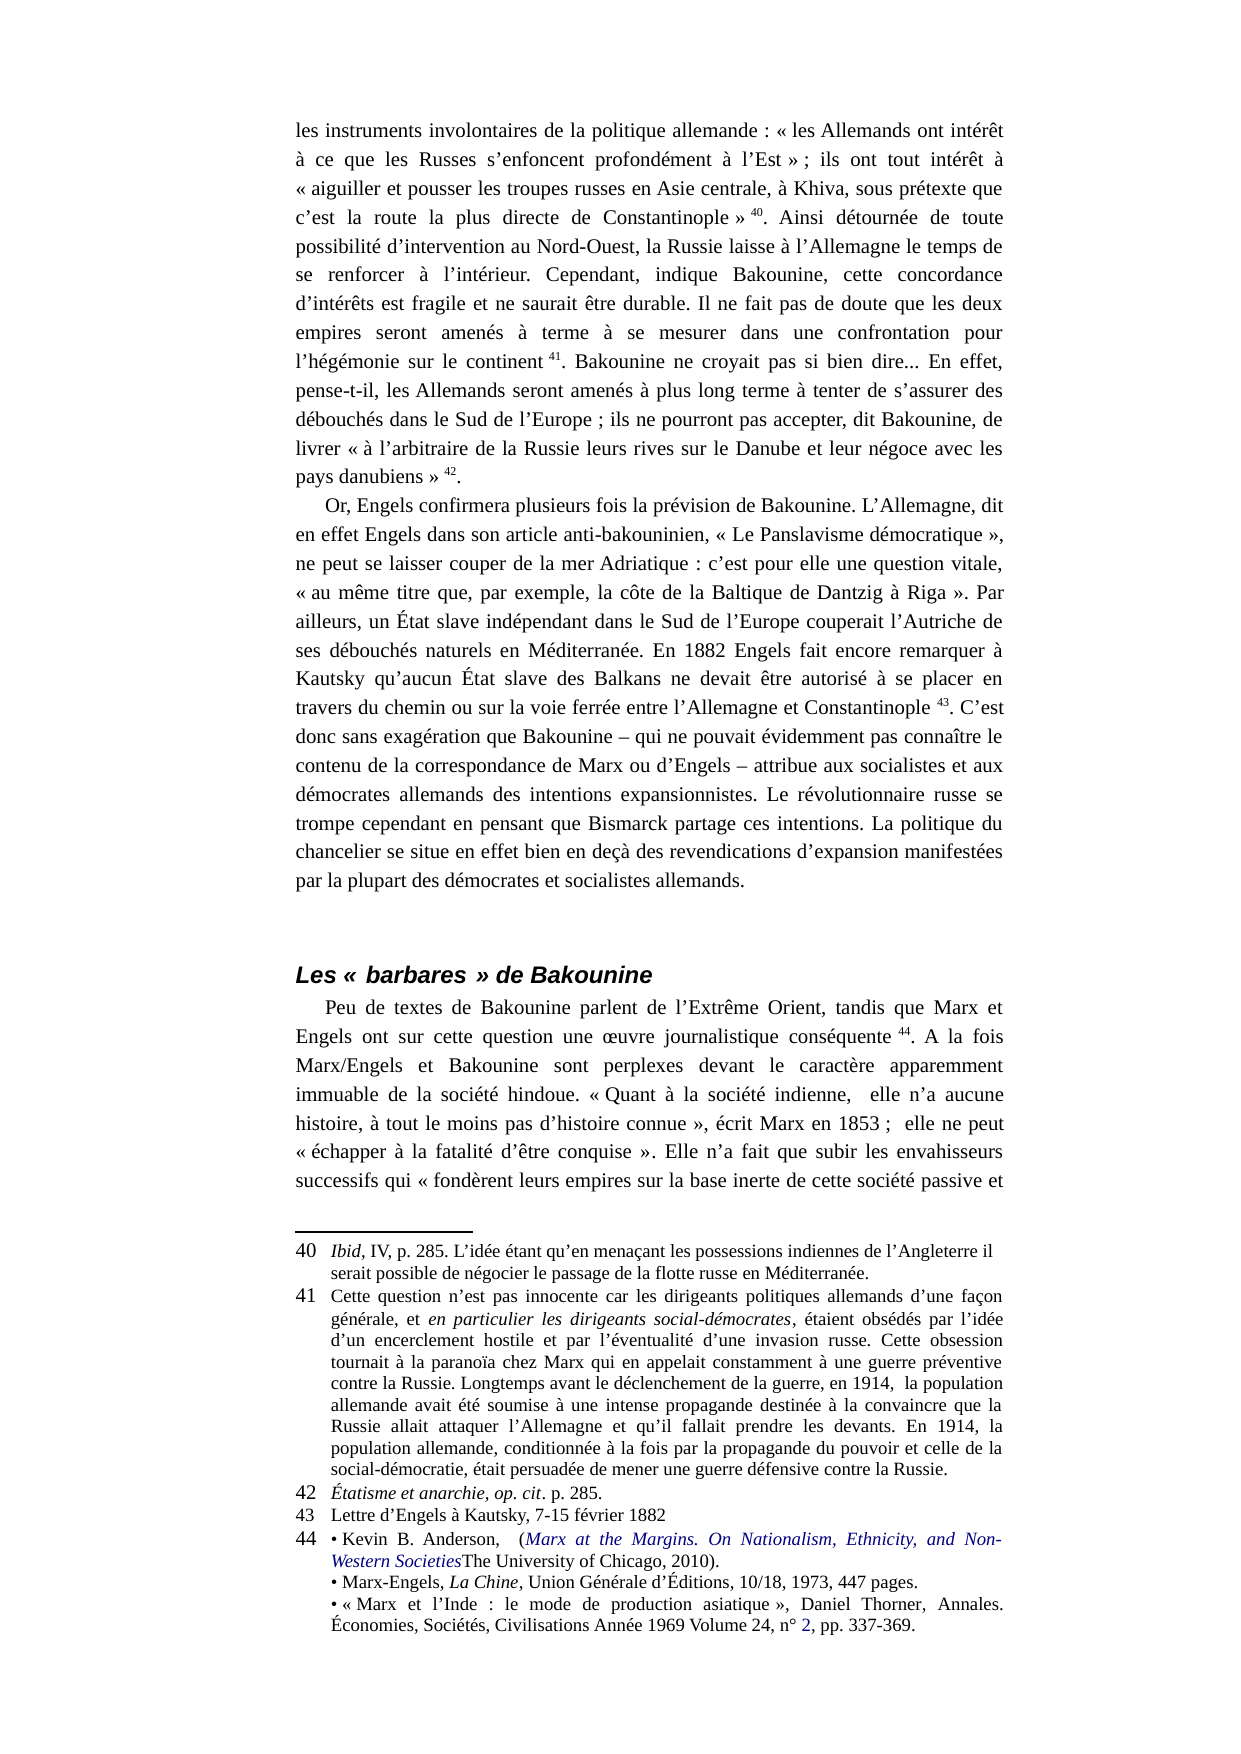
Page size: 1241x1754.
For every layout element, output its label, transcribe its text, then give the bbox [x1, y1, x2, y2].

text Ibid, IV, p. 285. L’idée étant qu’en menaçant les possessions indiennes de l’Angleterre il serait possible de négocier le passage de la flotte russe en Méditerranée. [295, 1238, 1004, 1283]
text • Kevin B. Anderson, (Marx at the Margins. On Nationalism, Ethnicity, and Non-Western SocietiesThe University of Chicago, 2010). [295, 1526, 1004, 1571]
text • « Marx et l’Inde : le mode de production asiatique », Daniel Thorner, Annales. Économies, Sociétés, Civilisations Année 1969 Volume 24, n° 2, pp. 337-369. [295, 1593, 1004, 1636]
text les instruments involontaires de la politique allemande : « les Allemands ont intérêt à ce que les Russes s’enfoncent profondément à l’Est » ; ils ont tout intérêt à « aiguiller et pousser les troupes russes en Asie centrale, à Khiva, sous prétexte que c’est la route la plus directe de Constantinople » . Ainsi détournée de toute possibilité d’intervention au Nord-Ouest, la Russie laisse à l’Allemagne le temps de se renforcer à l’intérieur. Cependant, indique Bakounine, cette concordance d’intérêts est fragile et ne saurait être durable. Il ne fait pas de doute que les deux empires seront amenés à terme à se mesurer dans une confrontation pour l’hégémonie sur le continent . Bakounine ne croyait pas si bien dire... En effet, pense-t-il, les Allemands seront amenés à plus long terme à tenter de s’assurer des débouchés dans le Sud de l’Europe ; ils ne pourront pas accepter, dit Bakounine, de livrer « à l’arbitraire de la Russie leurs rives sur le Danube et leur négoce avec les pays danubiens » . [295, 118, 1004, 488]
subtitle Les « barbares » de Bakounine [295, 961, 1004, 989]
text Or, Engels confirmera plusieurs fois la prévision de Bakounine. L’Allemagne, dit en effet Engels dans son article anti-bakouninien, « Le Panslavisme démocratique », ne peut se laisser couper de la mer Adriatique : c’est pour elle une question vitale, « au même titre que, par exemple, la côte de la Baltique de Dantzig à Riga ». Par ailleurs, un État slave indépendant dans le Sud de l’Europe couperait l’Autriche de ses débouchés naturels en Méditerranée. En 1882 Engels fait encore remarquer à Kautsky qu’aucun État slave des Balkans ne devait être autorisé à se placer en travers du chemin ou sur la voie ferrée entre l’Allemagne et Constantinople . C’est donc sans exagération que Bakounine – qui ne pouvait évidemment pas connaître le contenu de la correspondance de Marx ou d’Engels – attribue aux socialistes et aux démocrates allemands des intentions expansionnistes. Le révolutionnaire russe se trompe cependant en pensant que Bismarck partage ces intentions. La politique du chancelier se situe en effet bien en deçà des revendications d’expansion manifestées par la plupart des démocrates et socialistes allemands. [295, 493, 1004, 892]
text • Marx-Engels, La Chine, Union Générale d’Éditions, 10/18, 1973, 447 pages. [295, 1571, 1004, 1593]
text Cette question n’est pas innocente car les dirigeants politiques allemands d’une façon générale, et en particulier les dirigeants social-démocrates, étaient obsédés par l’idée d’un encerclement hostile et par l’éventualité d’une invasion russe. Cette obsession tournait à la paranoïa chez Marx qui en appelait constamment à une guerre préventive contre la Russie. Longtemps avant le déclenchement de la guerre, en 1914, la population allemande avait été soumise à une intense propagande destinée à la convaincre que la Russie allait attaquer l’Allemagne et qu’il fallait prendre les devants. En 1914, la population allemande, conditionnée à la fois par la propagande du pouvoir et celle de la social-démocratie, était persuadée de mener une guerre défensive contre la Russie. [295, 1283, 1004, 1480]
text Peu de textes de Bakounine parlent de l’Extrême Orient, tandis que Marx et Engels ont sur cette question une œuvre journalistique conséquente . A la fois Marx/Engels et Bakounine sont perplexes devant le caractère apparemment immuable de la société hindoue. « Quant à la société indienne, elle n’a aucune histoire, à tout le moins pas d’histoire connue », écrit Marx en 1853 ; elle ne peut « échapper à la fatalité d’être conquise ». Elle n’a fait que subir les envahisseurs successifs qui « fondèrent leurs empires sur la base inerte de cette société passive et immuable » . Par conséquent, la question n’est pas de savoir si l’Angleterre a le droit de conquérir l’Inde, elle est de « choisir s’il était préférable que le Turc, le Perse ou le Russe la conquière à sa place » . L’Angleterre a dissous les « petites communautés mi-barbares mi-civilisées » et sapé leurs « fondements économiques » ; en faisant cela, elle a « accompli la plus grande et, à vrai dire, l’unique révolution sociale que l’Asie ait jamais connue » . [295, 995, 1004, 1192]
text Lettre d’Engels à Kautsky, 7-15 février 1882 [295, 1504, 1004, 1526]
text Étatisme et anarchie, op. cit. p. 285. [295, 1480, 1004, 1504]
